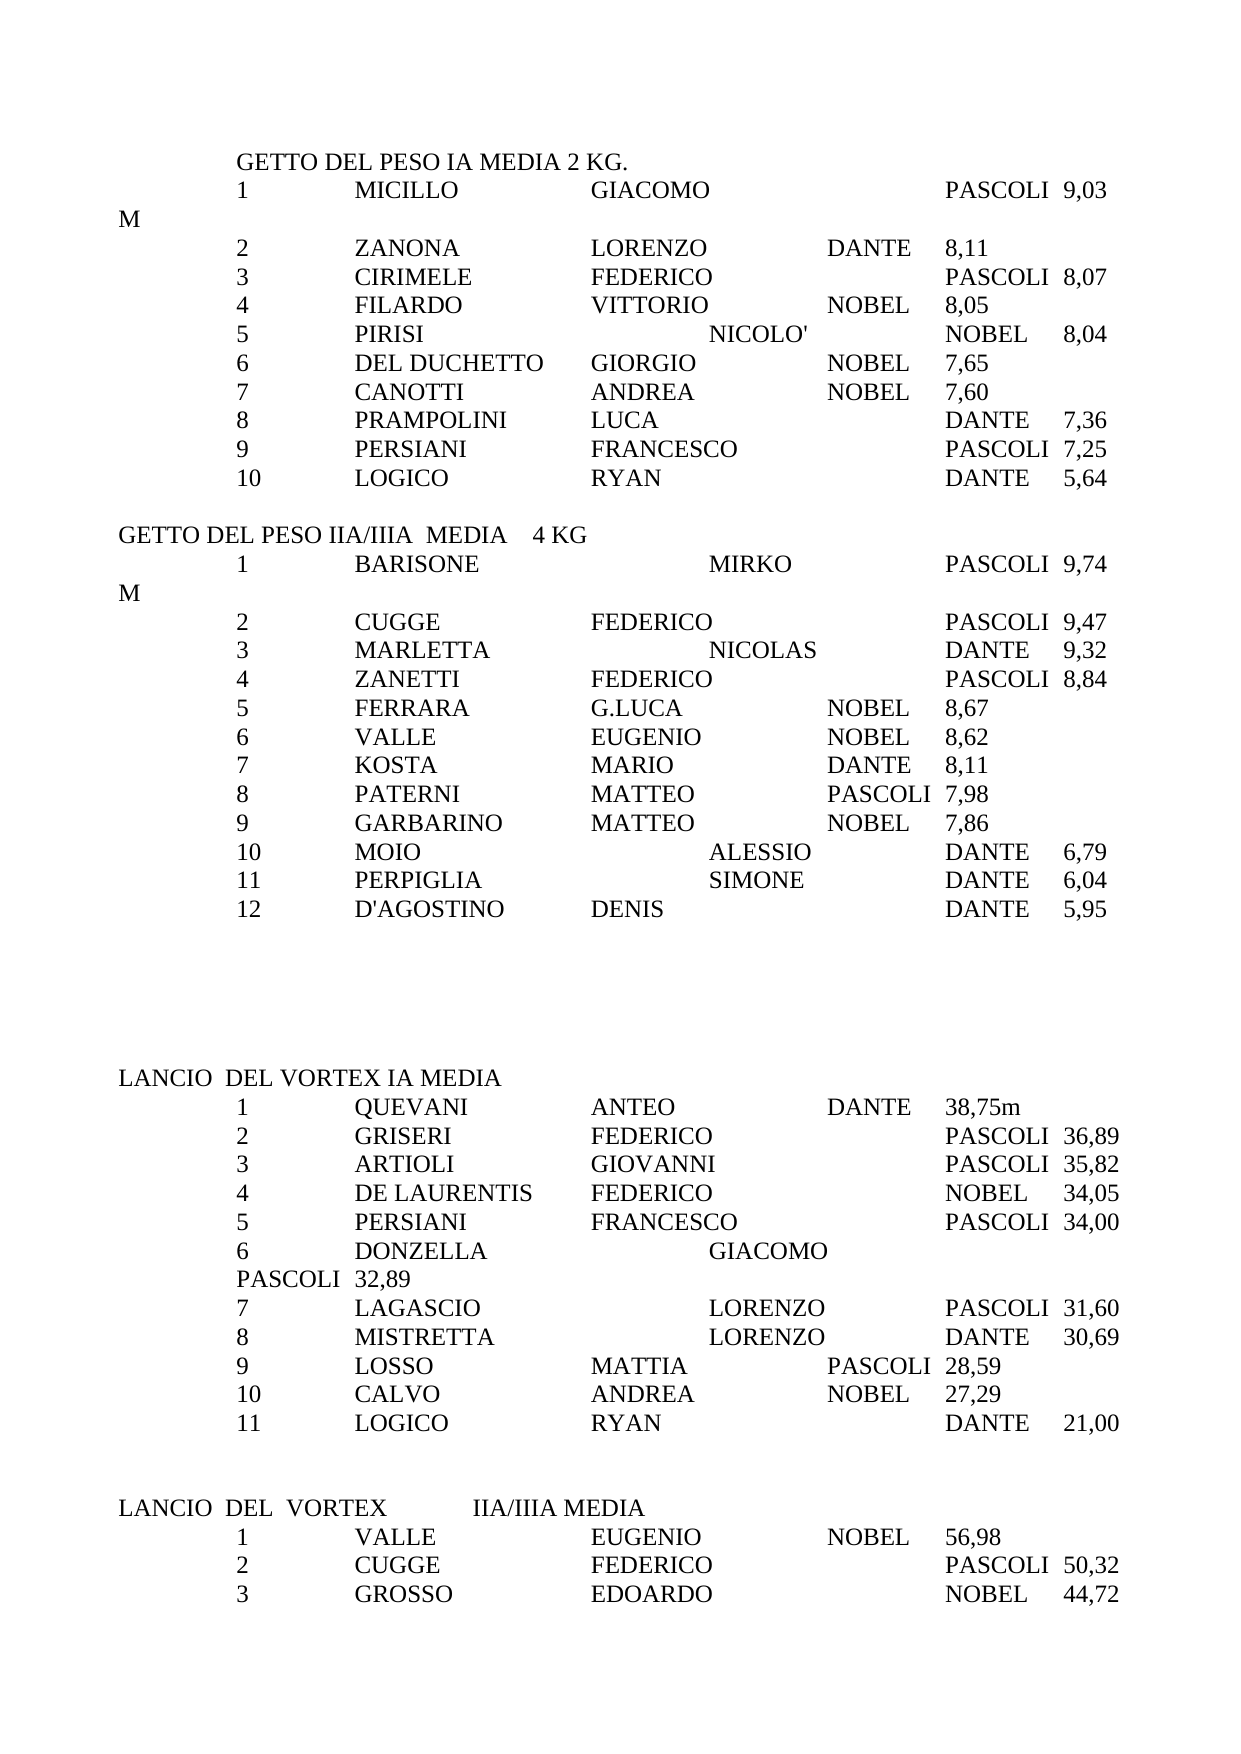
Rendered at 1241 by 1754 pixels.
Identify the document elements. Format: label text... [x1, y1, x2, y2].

text 11 LOGICO RYAN DANTE 21,00 [118, 1408, 1122, 1437]
text 8 PRAMPOLINI LUCA DANTE 7,36 [118, 406, 1122, 434]
text 9 GARBARINO MATTEO NOBEL 7,86 [118, 808, 1122, 837]
text 5 FERRARA G.LUCA NOBEL 8,67 [118, 693, 1122, 722]
text GETTO DEL PESO IA MEDIA 2 KG. [118, 147, 1122, 176]
text 3 CIRIMELE FEDERICO PASCOLI 8,07 [118, 262, 1122, 291]
text 4 ZANETTI FEDERICO PASCOLI 8,84 [118, 664, 1122, 693]
text LANCIO DEL VORTEX IA MEDIA [118, 1063, 1122, 1092]
text 9 PERSIANI FRANCESCO PASCOLI 7,25 [118, 434, 1122, 463]
text 2 ZANONA LORENZO DANTE 8,11 [118, 233, 1122, 262]
text 6 DONZELLA GIACOMO PASCOLI 32,89 [118, 1236, 1122, 1293]
text 3 ARTIOLI GIOVANNI PASCOLI 35,82 [118, 1149, 1122, 1178]
text 10 LOGICO RYAN DANTE 5,64 [118, 463, 1122, 492]
text 7 KOSTA MARIO DANTE 8,11 [118, 751, 1122, 779]
text 1 QUEVANI ANTEO DANTE 38,75m [118, 1092, 1122, 1121]
text 11 PERPIGLIA SIMONE DANTE 6,04 [118, 866, 1122, 894]
text 4 FILARDO VITTORIO NOBEL 8,05 [118, 291, 1122, 319]
text 6 VALLE EUGENIO NOBEL 8,62 [118, 722, 1122, 751]
text 7 LAGASCIO LORENZO PASCOLI 31,60 [118, 1293, 1122, 1322]
text 1 BARISONE MIRKO PASCOLI 9,74 M [118, 549, 1122, 607]
text 10 CALVO ANDREA NOBEL 27,29 [118, 1379, 1122, 1408]
text 2 CUGGE FEDERICO PASCOLI 50,32 [118, 1551, 1122, 1579]
text LANCIO DEL VORTEX IIA/IIIA MEDIA [118, 1493, 1122, 1522]
text 5 PERSIANI FRANCESCO PASCOLI 34,00 [118, 1207, 1122, 1236]
text 7 CANOTTI ANDREA NOBEL 7,60 [118, 377, 1122, 406]
text 10 MOIO ALESSIO DANTE 6,79 [118, 837, 1122, 866]
text 5 PIRISI NICOLO' NOBEL 8,04 [118, 319, 1122, 348]
text 1 VALLE EUGENIO NOBEL 56,98 [118, 1522, 1122, 1551]
text 8 MISTRETTA LORENZO DANTE 30,69 [118, 1322, 1122, 1351]
text 1 MICILLO GIACOMO PASCOLI 9,03 M [118, 176, 1122, 233]
text 3 GROSSO EDOARDO NOBEL 44,72 [118, 1579, 1122, 1608]
text 2 CUGGE FEDERICO PASCOLI 9,47 [118, 607, 1122, 636]
text 9 LOSSO MATTIA PASCOLI 28,59 [118, 1351, 1122, 1379]
text 6 DEL DUCHETTO GIORGIO NOBEL 7,65 [118, 348, 1122, 377]
text 2 GRISERI FEDERICO PASCOLI 36,89 [118, 1121, 1122, 1149]
text 4 DE LAURENTIS FEDERICO NOBEL 34,05 [118, 1178, 1122, 1207]
text 3 MARLETTA NICOLAS DANTE 9,32 [118, 636, 1122, 664]
text GETTO DEL PESO IIA/IIIA MEDIA 4 KG [118, 521, 1122, 549]
text 8 PATERNI MATTEO PASCOLI 7,98 [118, 779, 1122, 808]
text 12 D'AGOSTINO DENIS DANTE 5,95 [118, 894, 1122, 923]
